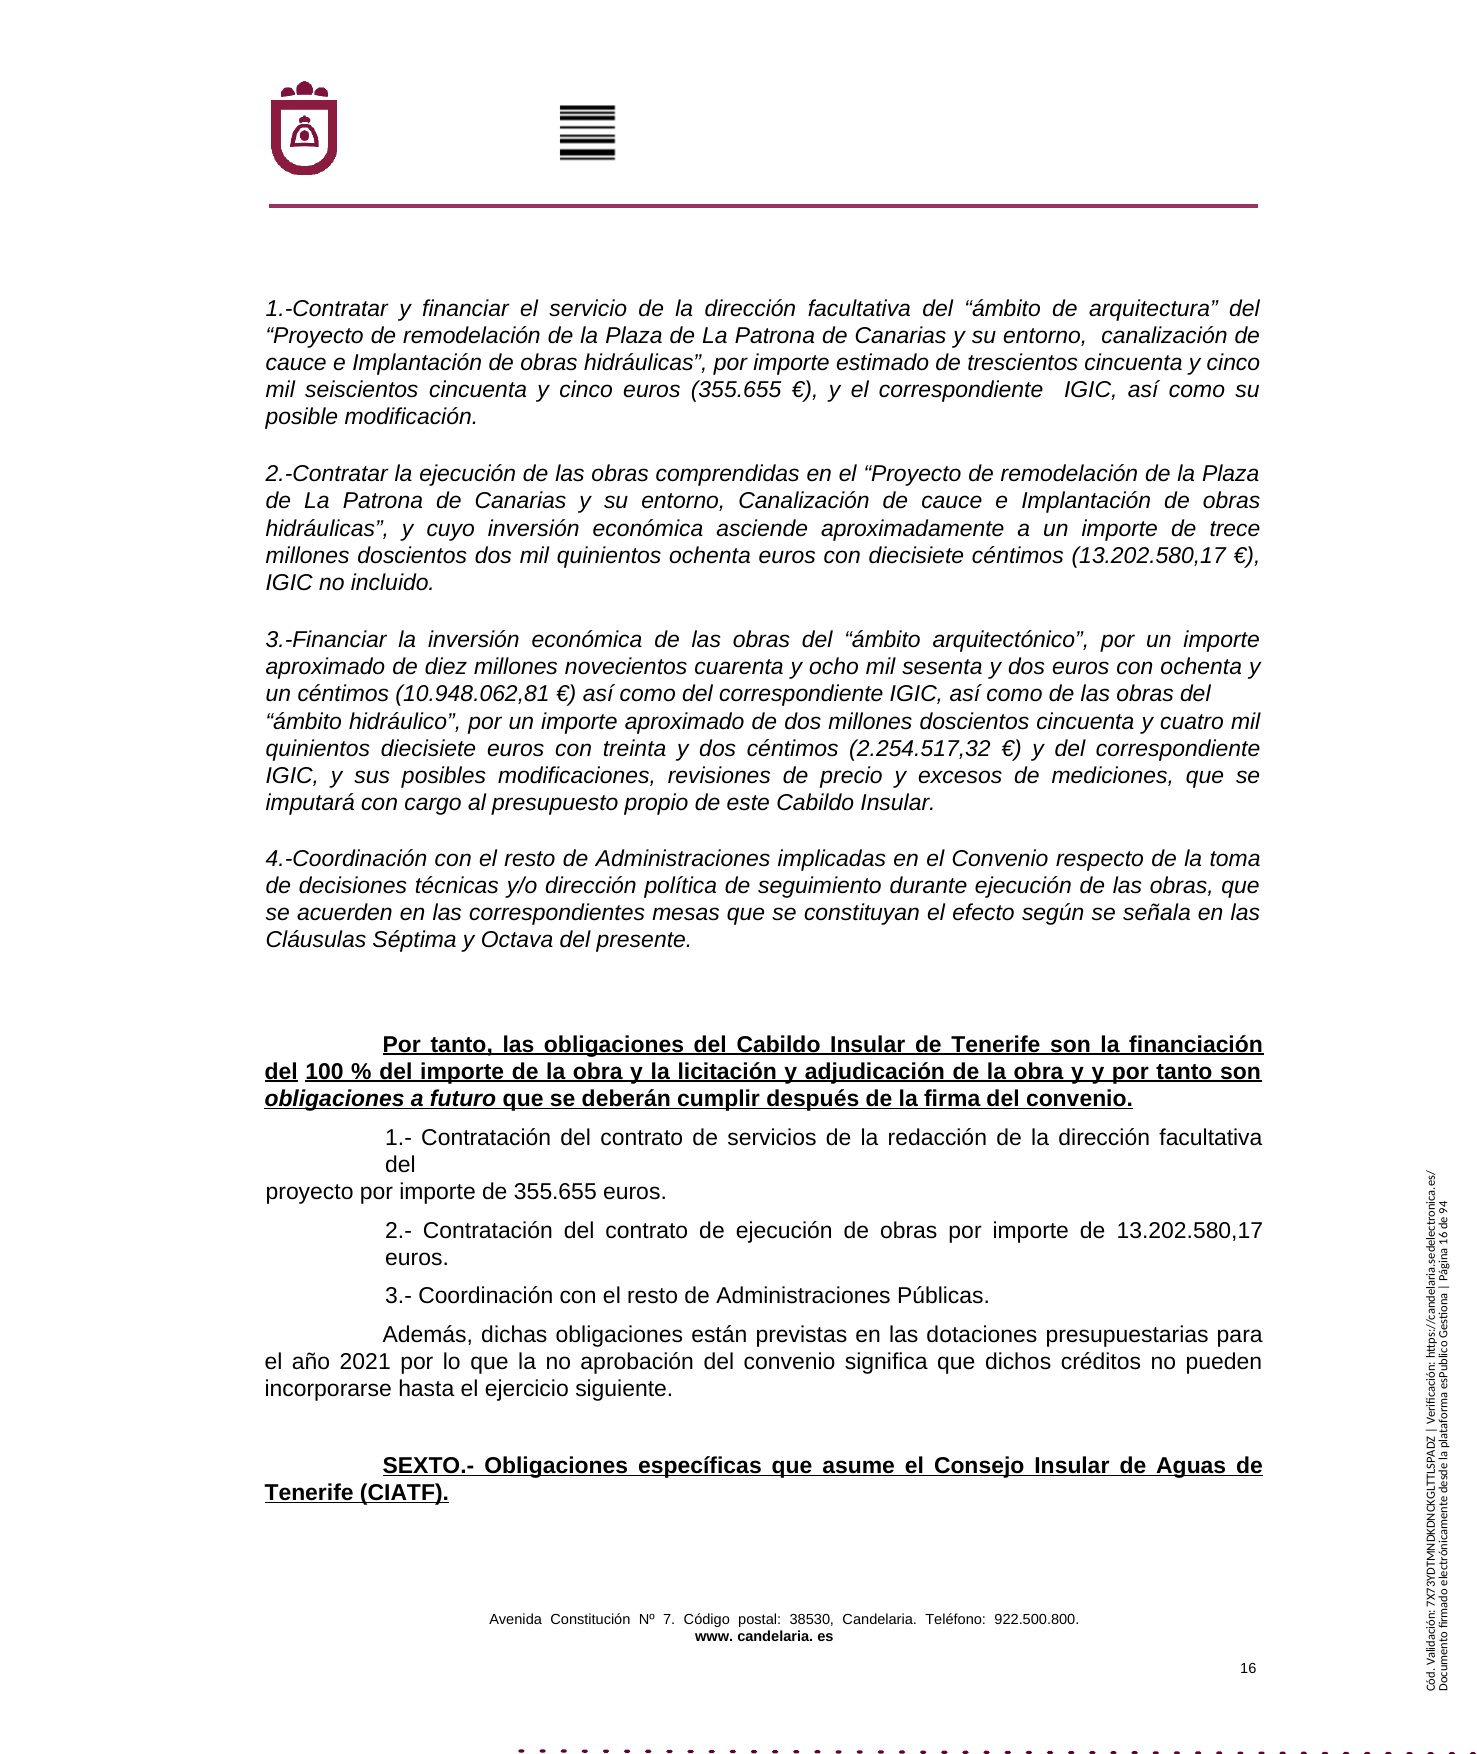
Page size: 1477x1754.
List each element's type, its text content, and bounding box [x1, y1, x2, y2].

text 2.- Contratación del contrato de ejecución de obras por importe de 13.202.580,17 euros. [385, 1217, 1263, 1270]
text 2.-Contratar la ejecución de las obras comprendidas en el “Proyecto de remodelación de la Plaza de La Patrona de Canarias y su entorno, Canalización de cauce e Implantación de obras hidráulicas”, y cuyo inversión económica asciende aproximadamente a un importe de trece millones doscientos dos mil quinientos ochenta euros con diecisiete céntimos (13.202.580,17 €), IGIC no incluido. [265, 460, 1263, 595]
text 1.-Contratar y financiar el servicio de la dirección facultativa del “ámbito de arquitectura” del “Proyecto de remodelación de la Plaza de La Patrona de Canarias y su entorno, canalización de cauce e Implantación de obras hidráulicas”, por importe estimado de trescientos cincuenta y cinco mil seiscientos cincuenta y cinco euros (355.655 €), y el correspondiente IGIC, así como su posible modificación. [265, 295, 1263, 429]
text 3.-Financiar la inversión económica de las obras del “ámbito arquitectónico”, por un importe aproximado de diez millones novecientos cuarenta y ocho mil sesenta y dos euros con ochenta y un céntimos (10.948.062,81 €) así como del correspondiente IGIC, así como de las obras del [265, 626, 1263, 707]
text proyecto por importe de 355.655 euros. [265, 1178, 1263, 1205]
text “ámbito hidráulico”, por un importe aproximado de dos millones doscientos cincuenta y cuatro mil quinientos diecisiete euros con treinta y dos céntimos (2.254.517,32 €) y del correspondiente IGIC, y sus posibles modificaciones, revisiones de precio y excesos de mediciones, que se imputará con cargo al presupuesto propio de este Cabildo Insular. [265, 708, 1263, 816]
text SEXTO.- Obligaciones específicas que asume el Consejo Insular de Aguas de Tenerife (CIATF). [264, 1452, 1263, 1506]
text Además, dichas obligaciones están previstas en las dotaciones presupuestarias para el año 2021 por lo que la no aprobación del convenio significa que dichos créditos no pueden incorporarse hasta el ejercicio siguiente. [264, 1321, 1263, 1402]
text 3.- Coordinación con el resto de Administraciones Públicas. [385, 1282, 1263, 1309]
text Por tanto, las obligaciones del Cabildo Insular de Tenerife son la financiación del 100 % del importe de la obra y la licitación y adjudicación de la obra y y por tanto son obligaciones a futuro que se deberán cumplir después de la firma del convenio. [264, 1031, 1263, 1111]
text 1.- Contratación del contrato de servicios de la redacción de la dirección facultativa del [385, 1124, 1263, 1177]
text 4.-Coordinación con el resto de Administraciones implicadas en el Convenio respecto de la toma de decisiones técnicas y/o dirección política de seguimiento durante ejecución de las obras, que se acuerden en las correspondientes mesas que se constituyan el efecto según se señala en las Cláusulas Séptima y Octava del presente. [265, 845, 1263, 952]
